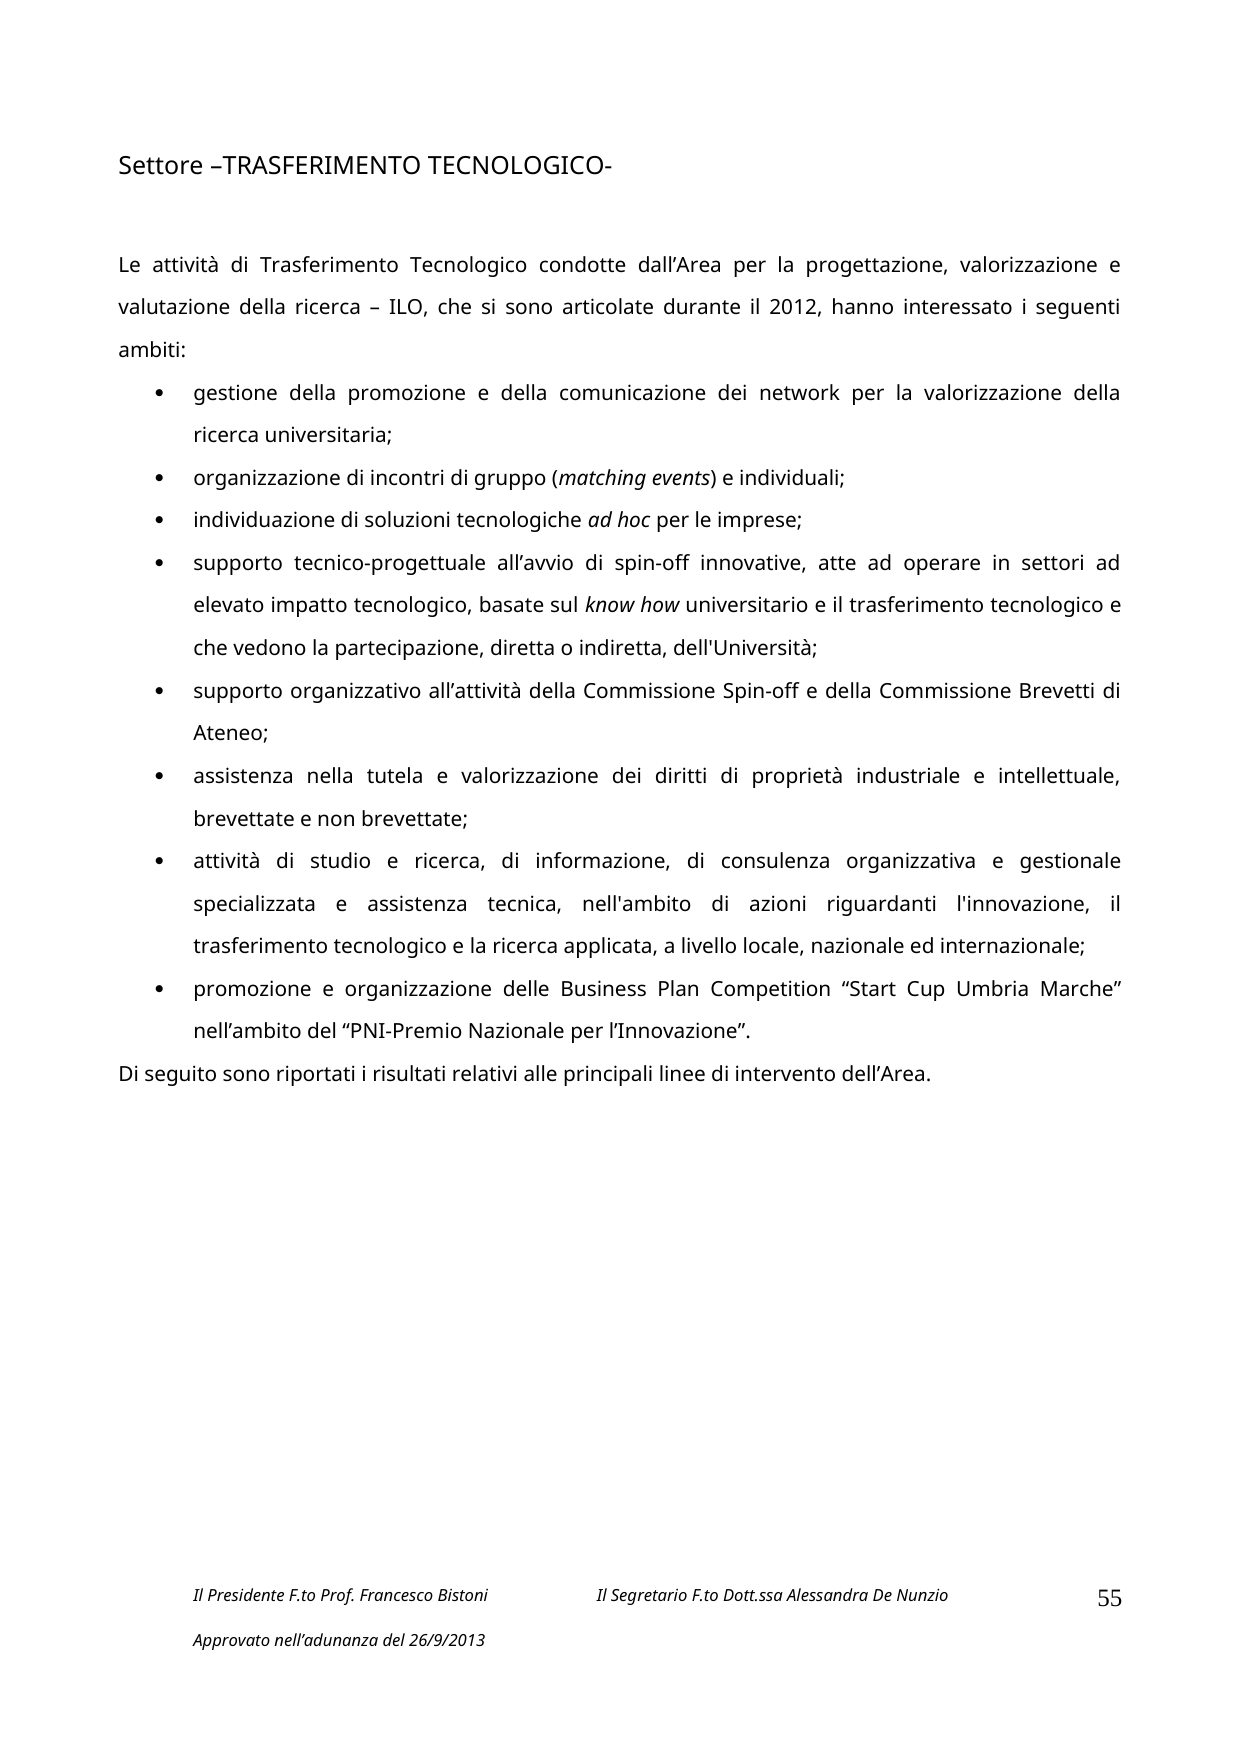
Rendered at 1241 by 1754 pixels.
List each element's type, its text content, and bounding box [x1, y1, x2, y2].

list gestione della promozione e della comunicazione dei network per la valorizzazione della ricerca universitaria; [156, 378, 1122, 449]
list organizzazione di incontri di gruppo (matching events) e individuali; [156, 463, 1122, 491]
text Di seguito sono riportati i risultati relativi alle principali linee di intervento dell’Area. [118, 1059, 1122, 1088]
list attività di studio e ricerca, di informazione, di consulenza organizzativa e gestionale specializzata e assistenza tecnica, nell'ambito di azioni riguardanti l'innovazione, il trasferimento tecnologico e la ricerca applicata, a livello locale, nazionale ed internazionale; [156, 846, 1122, 960]
list supporto tecnico-progettuale all’avvio di spin-off innovative, atte ad operare in settori ad elevato impatto tecnologico, basate sul know how universitario e il trasferimento tecnologico e che vedono la partecipazione, diretta o indiretta, dell'Università; [156, 548, 1122, 662]
list supporto organizzativo all’attività della Commissione Spin-off e della Commissione Brevetti di Ateneo; [156, 676, 1122, 747]
text Le attività di Trasferimento Tecnologico condotte dall’Area per la progettazione, valorizzazione e valutazione della ricerca – ILO, che si sono articolate durante il 2012, hanno interessato i seguenti ambiti: [118, 250, 1122, 363]
list promozione e organizzazione delle Business Plan Competition “Start Cup Umbria Marche” nell’ambito del “PNI-Premio Nazionale per l’Innovazione”. [156, 974, 1122, 1045]
text Settore –TRASFERIMENTO TECNOLOGICO- [118, 148, 1122, 182]
list assistenza nella tutela e valorizzazione dei diritti di proprietà industriale e intellettuale, brevettate e non brevettate; [156, 761, 1122, 832]
list individuazione di soluzioni tecnologiche ad hoc per le imprese; [156, 505, 1122, 534]
